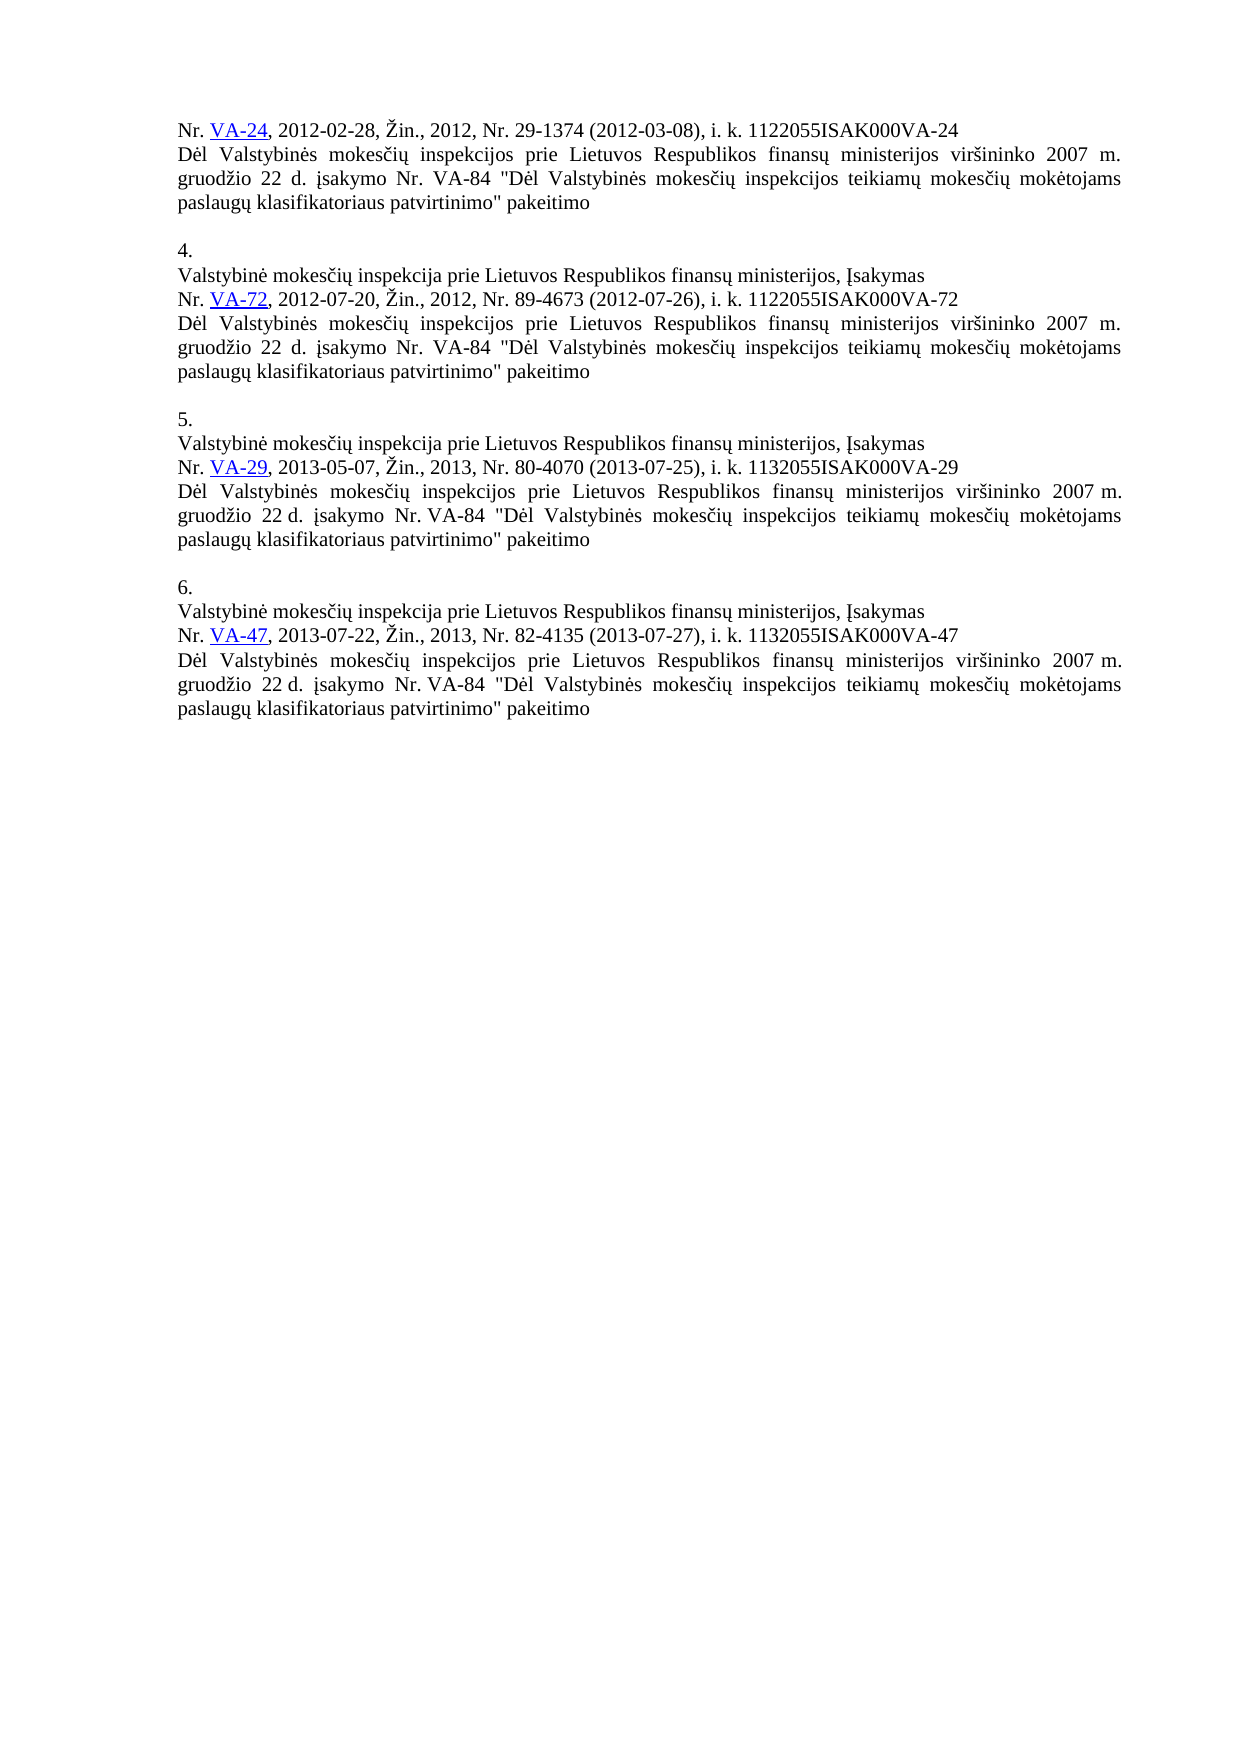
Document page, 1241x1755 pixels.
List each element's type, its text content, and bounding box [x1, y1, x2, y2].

text Valstybinė mokesčių inspekcija prie Lietuvos Respublikos finansų ministerijos, Įsakymas [177, 599, 1122, 623]
text 4. [177, 238, 1122, 262]
text Nr. VA-47, 2013-07-22, Žin., 2013, Nr. 82-4135 (2013-07-27), i. k. 1132055ISAK000VA-47 [177, 623, 1122, 647]
text Dėl Valstybinės mokesčių inspekcijos prie Lietuvos Respublikos finansų ministerijos viršininko 2007 m. gruodžio 22 d. įsakymo Nr. VA-84 "Dėl Valstybinės mokesčių inspekcijos teikiamų mokesčių mokėtojams paslaugų klasifikatoriaus patvirtinimo" pakeitimo [177, 647, 1122, 720]
text Valstybinė mokesčių inspekcija prie Lietuvos Respublikos finansų ministerijos, Įsakymas [177, 262, 1122, 287]
text Dėl Valstybinės mokesčių inspekcijos prie Lietuvos Respublikos finansų ministerijos viršininko 2007 m. gruodžio 22 d. įsakymo Nr. VA-84 "Dėl Valstybinės mokesčių inspekcijos teikiamų mokesčių mokėtojams paslaugų klasifikatoriaus patvirtinimo" pakeitimo [177, 479, 1122, 551]
text Dėl Valstybinės mokesčių inspekcijos prie Lietuvos Respublikos finansų ministerijos viršininko 2007 m. gruodžio 22 d. įsakymo Nr. VA-84 "Dėl Valstybinės mokesčių inspekcijos teikiamų mokesčių mokėtojams paslaugų klasifikatoriaus patvirtinimo" pakeitimo [177, 311, 1122, 383]
text Dėl Valstybinės mokesčių inspekcijos prie Lietuvos Respublikos finansų ministerijos viršininko 2007 m. gruodžio 22 d. įsakymo Nr. VA-84 "Dėl Valstybinės mokesčių inspekcijos teikiamų mokesčių mokėtojams paslaugų klasifikatoriaus patvirtinimo" pakeitimo [177, 142, 1122, 214]
text Valstybinė mokesčių inspekcija prie Lietuvos Respublikos finansų ministerijos, Įsakymas [177, 431, 1122, 455]
text Nr. VA-29, 2013-05-07, Žin., 2013, Nr. 80-4070 (2013-07-25), i. k. 1132055ISAK000VA-29 [177, 455, 1122, 479]
text Nr. VA-24, 2012-02-28, Žin., 2012, Nr. 29-1374 (2012-03-08), i. k. 1122055ISAK000VA-24 [177, 118, 1122, 142]
text Nr. VA-72, 2012-07-20, Žin., 2012, Nr. 89-4673 (2012-07-26), i. k. 1122055ISAK000VA-72 [177, 287, 1122, 311]
text 6. [177, 575, 1122, 599]
text 5. [177, 407, 1122, 431]
